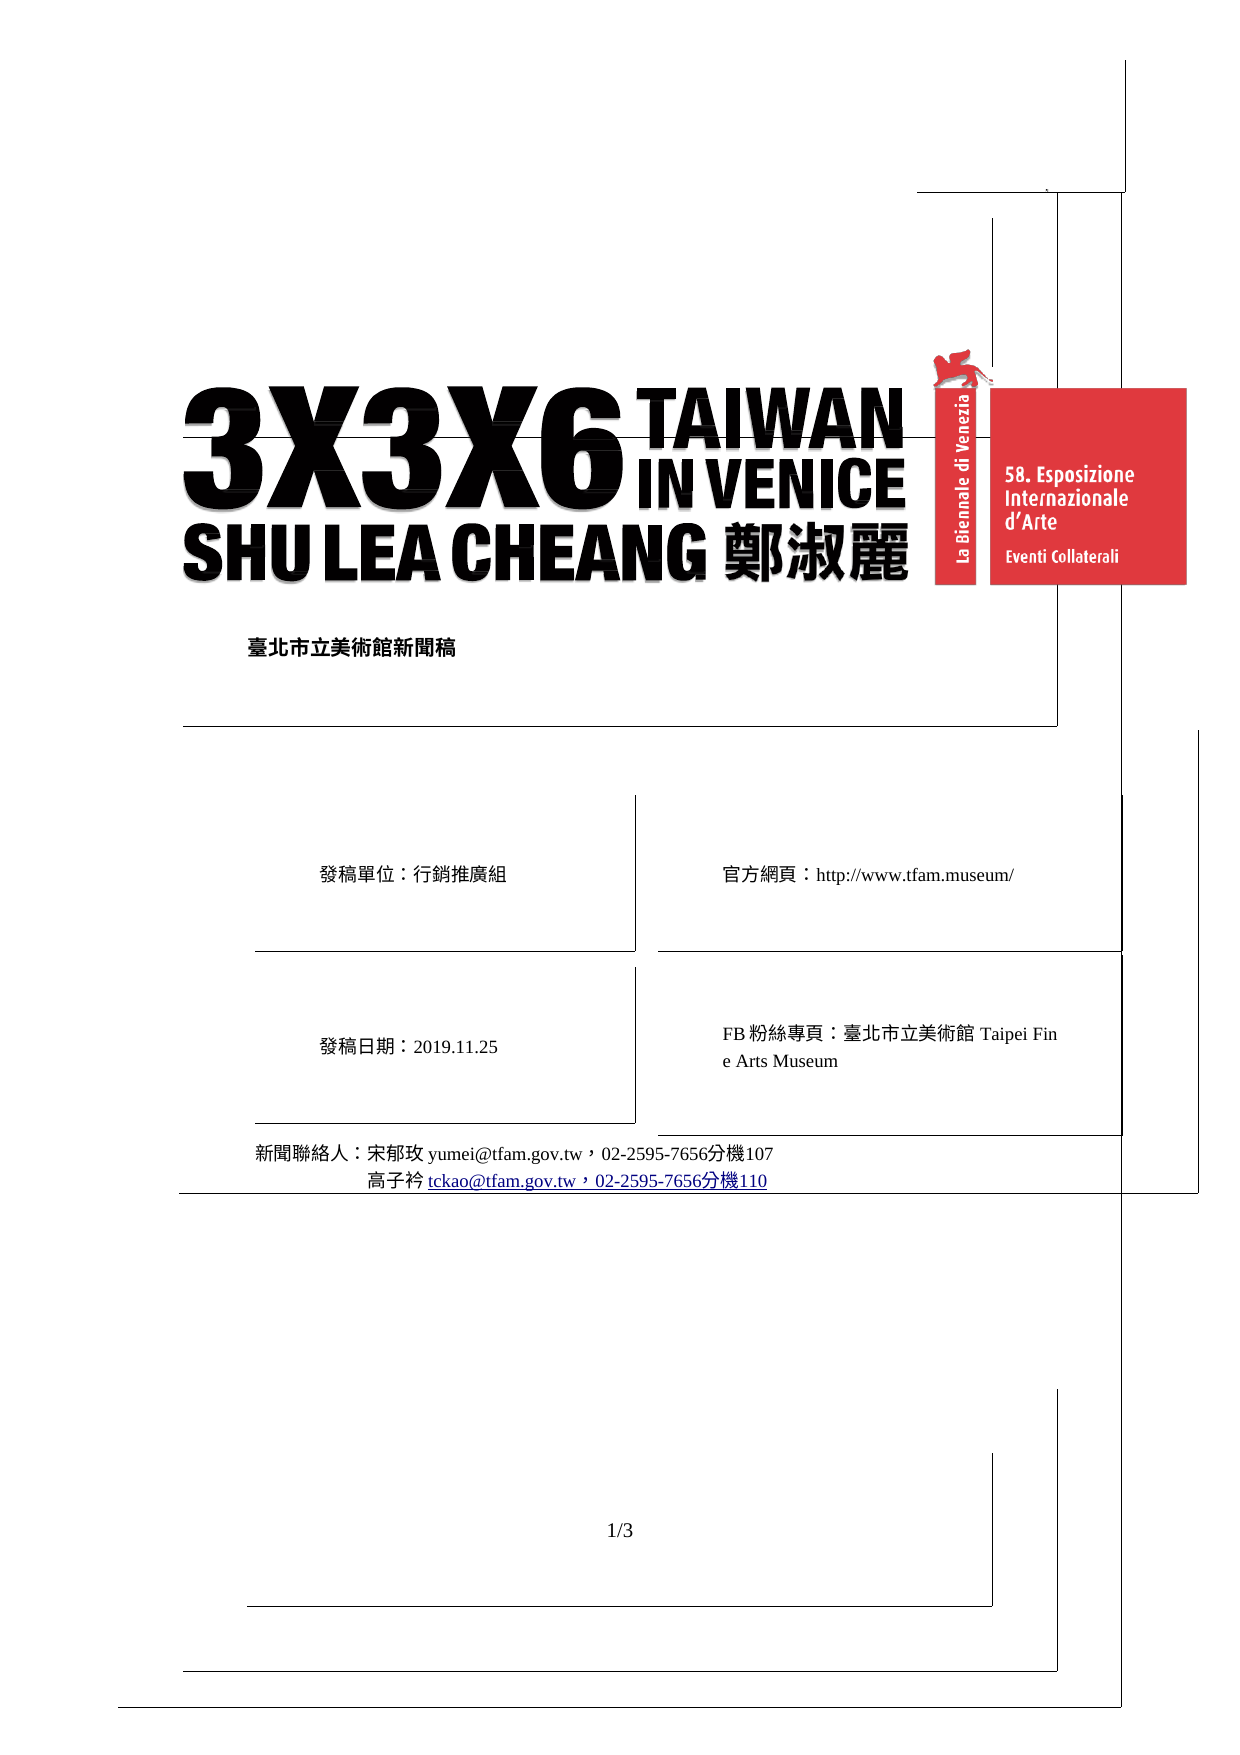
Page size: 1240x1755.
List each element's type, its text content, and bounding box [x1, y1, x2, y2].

table_cell 發稿日期：2019.11.25 [244, 955, 647, 1139]
table_header 官方網頁：http://www.tfam.museum/ [647, 795, 1121, 954]
text 臺北市立美術館新聞稿 [183, 566, 1057, 726]
table_cell FB粉絲專頁：臺北市立美術館Taipei Fine Arts Museum [647, 955, 1121, 1139]
table_cell [1122, 955, 1133, 1139]
table_header [1122, 795, 1133, 954]
table_header 發稿單位：行銷推廣組 [244, 795, 647, 954]
table_cell 新聞聯絡人：宋郁玫 yumei@tfam.gov.tw，02-2595-7656分機107 高子衿 tckao@tfam.gov.tw，02-2595-7656分機110 [244, 1139, 1121, 1193]
